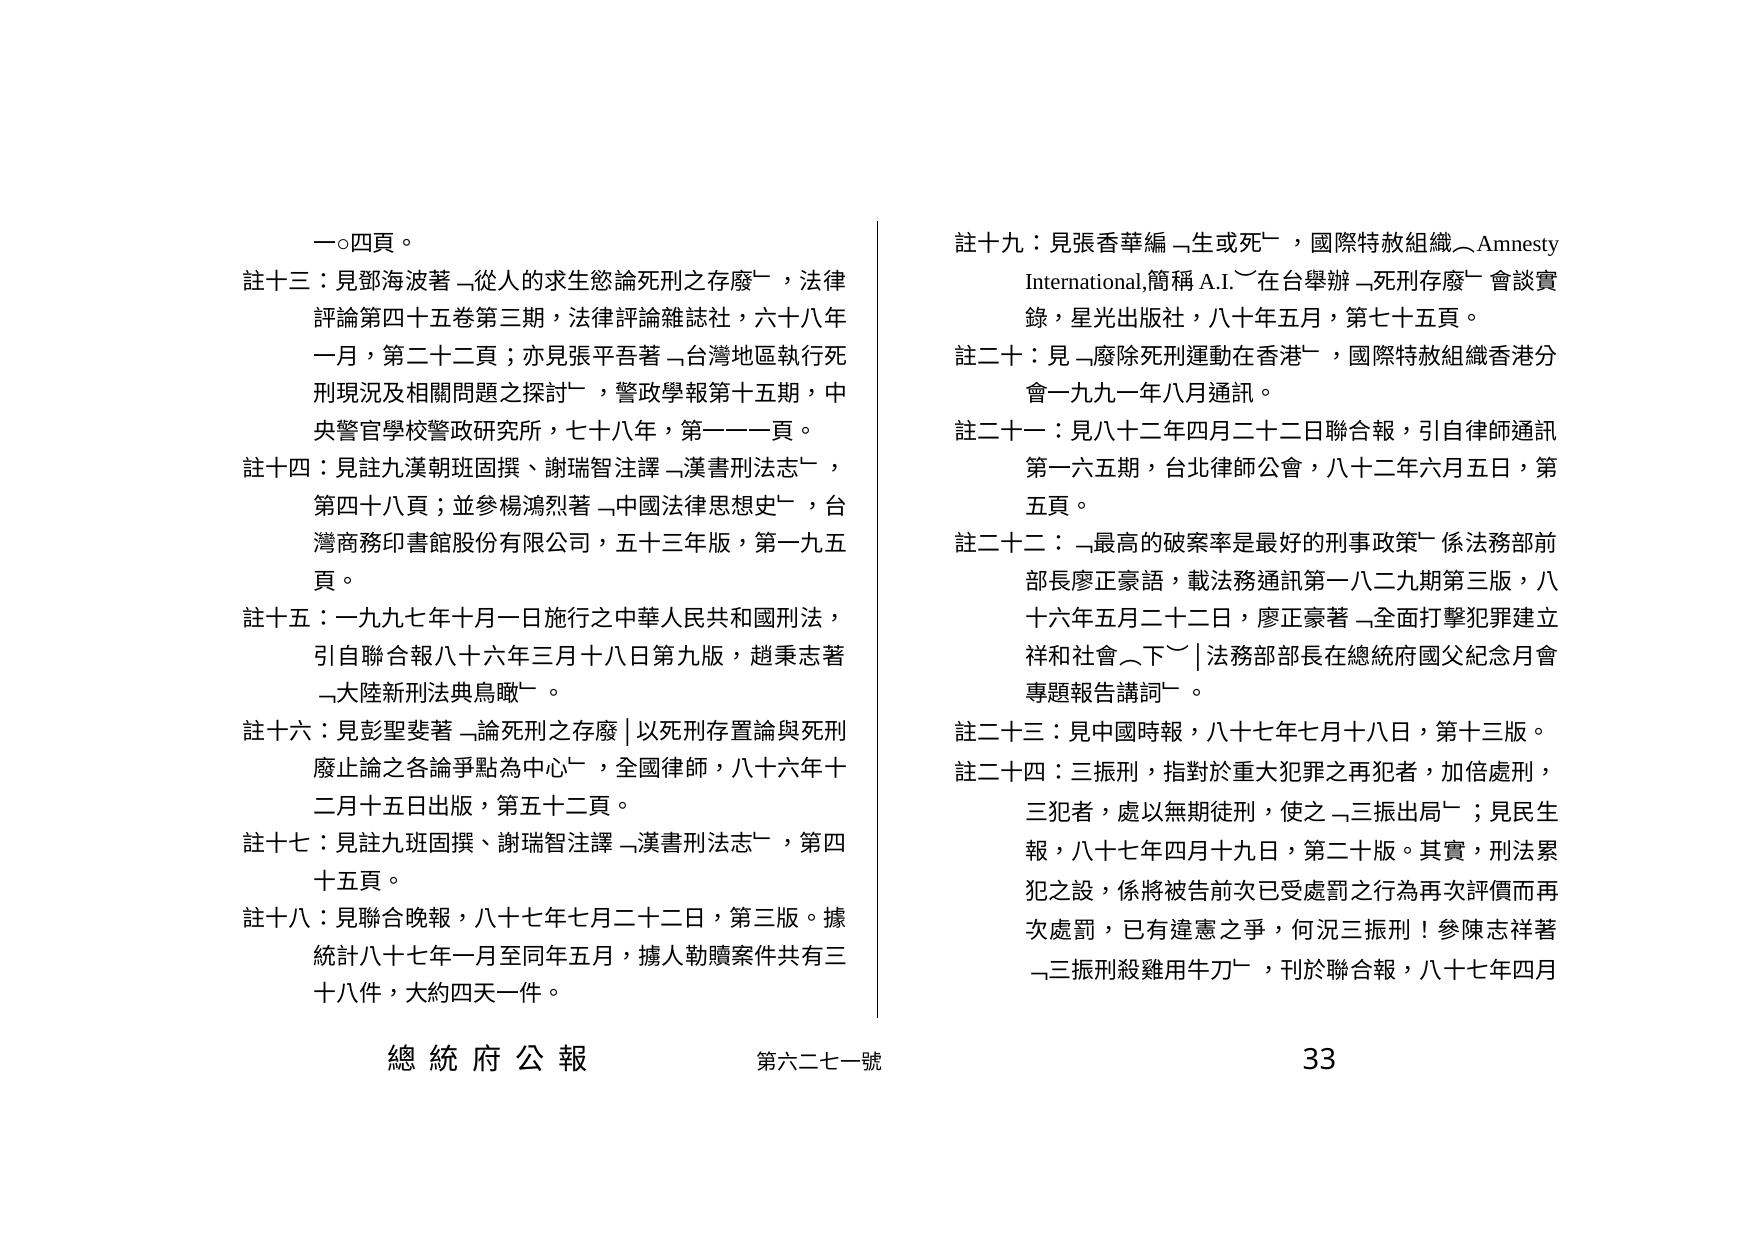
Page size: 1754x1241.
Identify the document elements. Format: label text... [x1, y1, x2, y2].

text 註十七：見註九班固撰、謝瑞智注譯﹁漢書刑法志﹂，第四十五頁。 [242, 822, 847, 897]
text 註二十三：見中國時報，八十七年七月十八日，第十三版。 [954, 709, 1559, 749]
text 註十四：見註九漢朝班固撰、謝瑞智注譯﹁漢書刑法志﹂，第四十八頁；並參楊鴻烈著﹁中國法律思想史﹂，台灣商務印書館股份有限公司，五十三年版，第一九五頁。 [242, 447, 847, 597]
text 註二十：見﹁廢除死刑運動在香港﹂，國際特赦組織香港分會一九九一年八月通訊。 [954, 334, 1559, 409]
text 註十九：見張香華編﹁生或死﹂，國際特赦組織︵Amnesty International,簡稱A.I.︶在台舉辦﹁死刑存廢﹂會談實錄，星光出版社，八十年五月，第七十五頁。 [954, 222, 1559, 334]
text 註十八：見聯合晚報，八十七年七月二十二日，第三版。據統計八十七年一月至同年五月，擄人勒贖案件共有三十八件，大約四天一件。 [242, 897, 847, 1009]
text 註十三：見鄧海波著﹁從人的求生慾論死刑之存廢﹂，法律評論第四十五卷第三期，法律評論雜誌社，六十八年一月，第二十二頁；亦見張平吾著﹁台灣地區執行死刑現況及相關問題之探討﹂，警政學報第十五期，中央警官學校警政研究所，七十八年，第一一一頁。 [242, 259, 847, 447]
text 一○四頁。 [242, 222, 847, 259]
text 註十六：見彭聖斐著﹁論死刑之存廢│以死刑存置論與死刑廢止論之各論爭點為中心﹂，全國律師，八十六年十二月十五日出版，第五十二頁。 [242, 709, 847, 822]
text 註十五：一九九七年十月一日施行之中華人民共和國刑法，引自聯合報八十六年三月十八日第九版，趙秉志著﹁大陸新刑法典鳥瞰﹂。 [242, 597, 847, 709]
text 註二十四：三振刑，指對於重大犯罪之再犯者，加倍處刑，三犯者，處以無期徒刑，使之﹁三振出局﹂；見民生報，八十七年四月十九日，第二十版。其實，刑法累犯之設，係將被告前次已受處罰之行為再次評價而再次處罰，已有違憲之爭，何況三振刑！參陳志祥著﹁三振刑殺雞用牛刀﹂，刊於聯合報，八十七年四月 [954, 749, 1559, 986]
text 註二十二：﹁最高的破案率是最好的刑事政策﹂係法務部前部長廖正豪語，載法務通訊第一八二九期第三版，八十六年五月二十二日，廖正豪著﹁全面打擊犯罪建立祥和社會︵下︶│法務部部長在總統府國父紀念月會專題報告講詞﹂。 [954, 522, 1559, 709]
text 註二十一：見八十二年四月二十二日聯合報，引自律師通訊第一六五期，台北律師公會，八十二年六月五日，第五頁。 [954, 409, 1559, 522]
